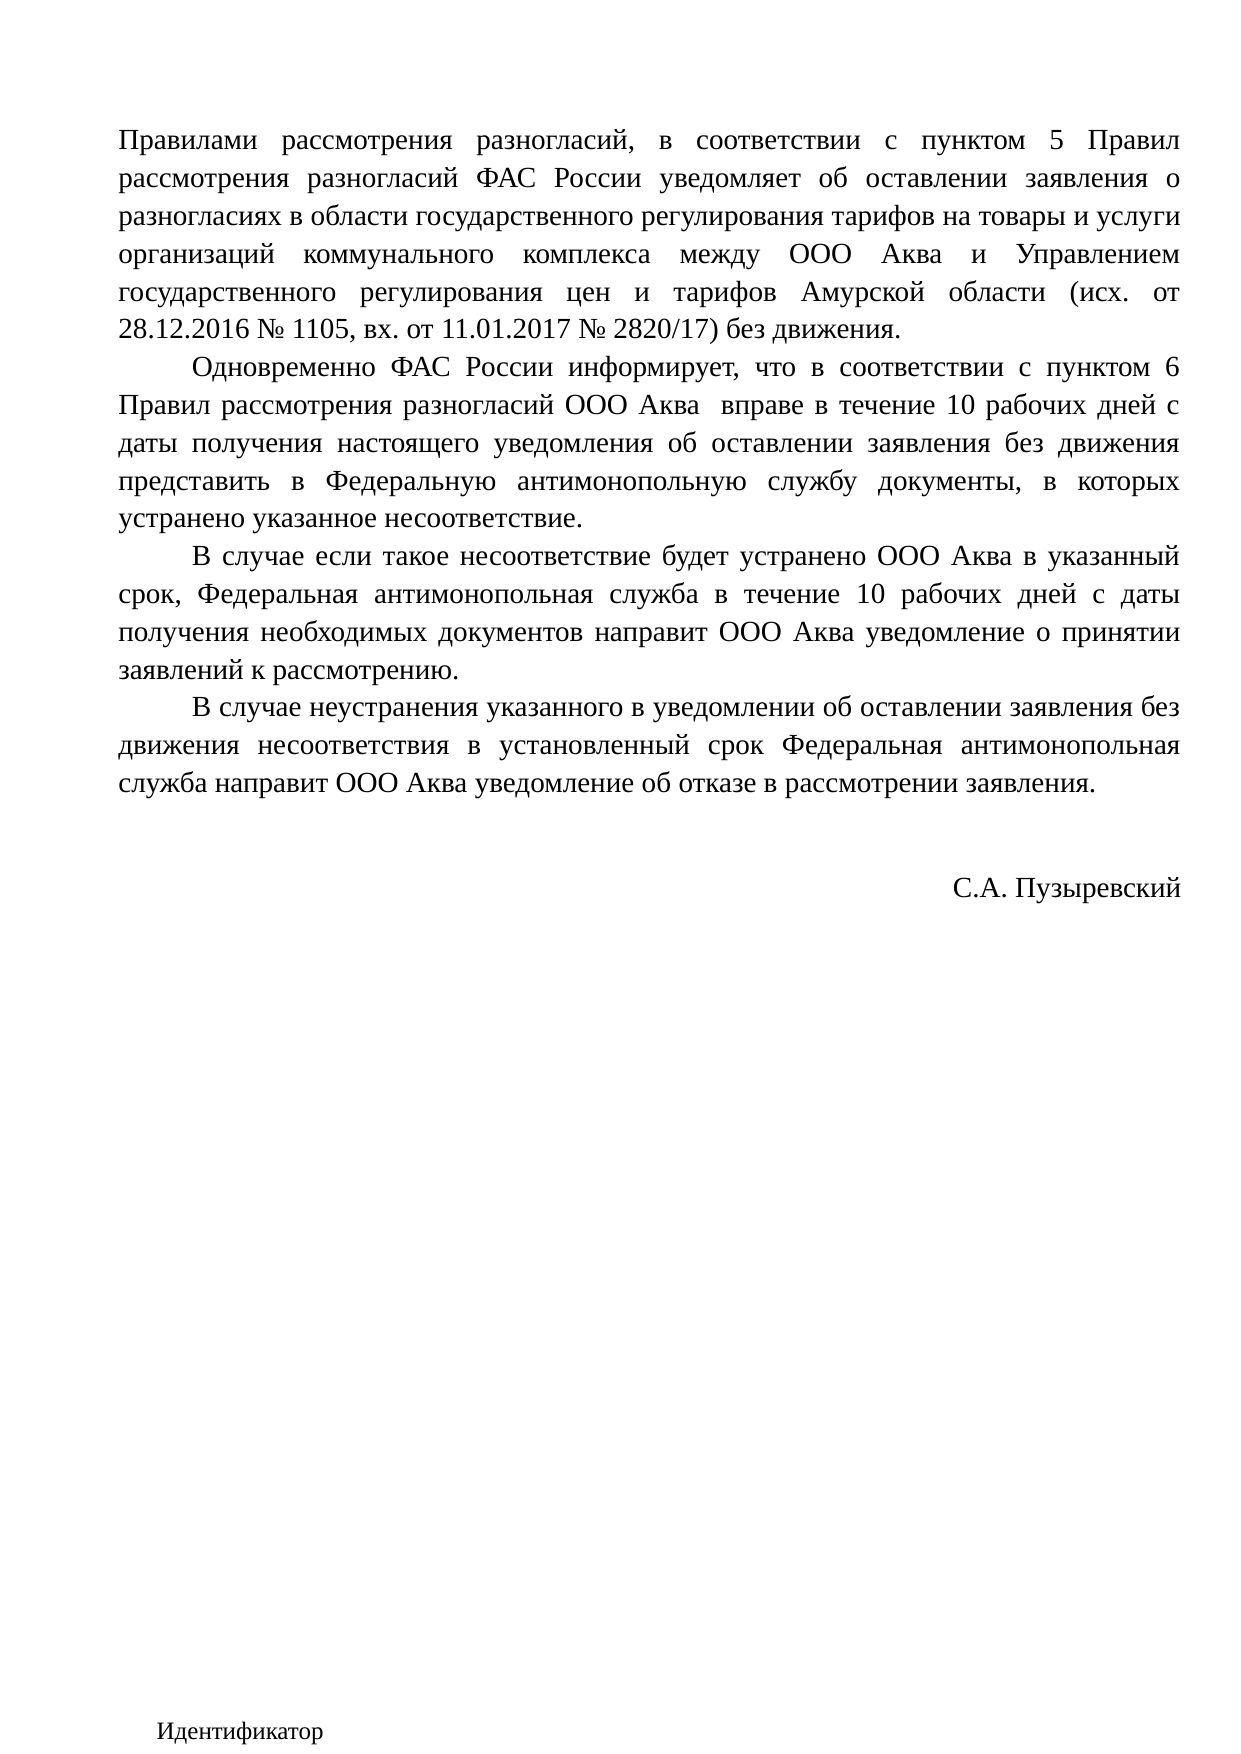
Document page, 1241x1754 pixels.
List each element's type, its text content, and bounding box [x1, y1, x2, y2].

text Правилами рассмотрения разногласий, в соответствии с пунктом 5 Правил рассмотрения разногласий ФАС России уведомляет об оставлении заявления о разногласиях в области государственного регулирования тарифов на товары и услуги организаций коммунального комплекса между ООО Аква и Управлением государственного регулирования цен и тарифов Амурской области (исх. от 28.12.2016 № 1105, вх. от 11.01.2017 № 2820/17) без движения. [118, 118, 1181, 345]
text Одновременно ФАС России информирует, что в соответствии с пунктом 6 Правил рассмотрения разногласий ООО Аква вправе в течение 10 рабочих дней с даты получения настоящего уведомления об оставлении заявления без движения представить в Федеральную антимонопольную службу документы, в которых устранено указанное несоответствие. [118, 345, 1181, 534]
text С.А. Пузыревский [118, 870, 1181, 904]
text В случае если такое несоответствие будет устранено ООО Аква в указанный срок, Федеральная антимонопольная служба в течение 10 рабочих дней с даты получения необходимых документов направит ООО Аква уведомление о принятии заявлений к рассмотрению. [118, 534, 1181, 685]
text В случае неустранения указанного в уведомлении об оставлении заявления без движения несоответствия в установленный срок Федеральная антимонопольная служба направит ООО Аква уведомление об отказе в рассмотрении заявления. [118, 685, 1181, 799]
